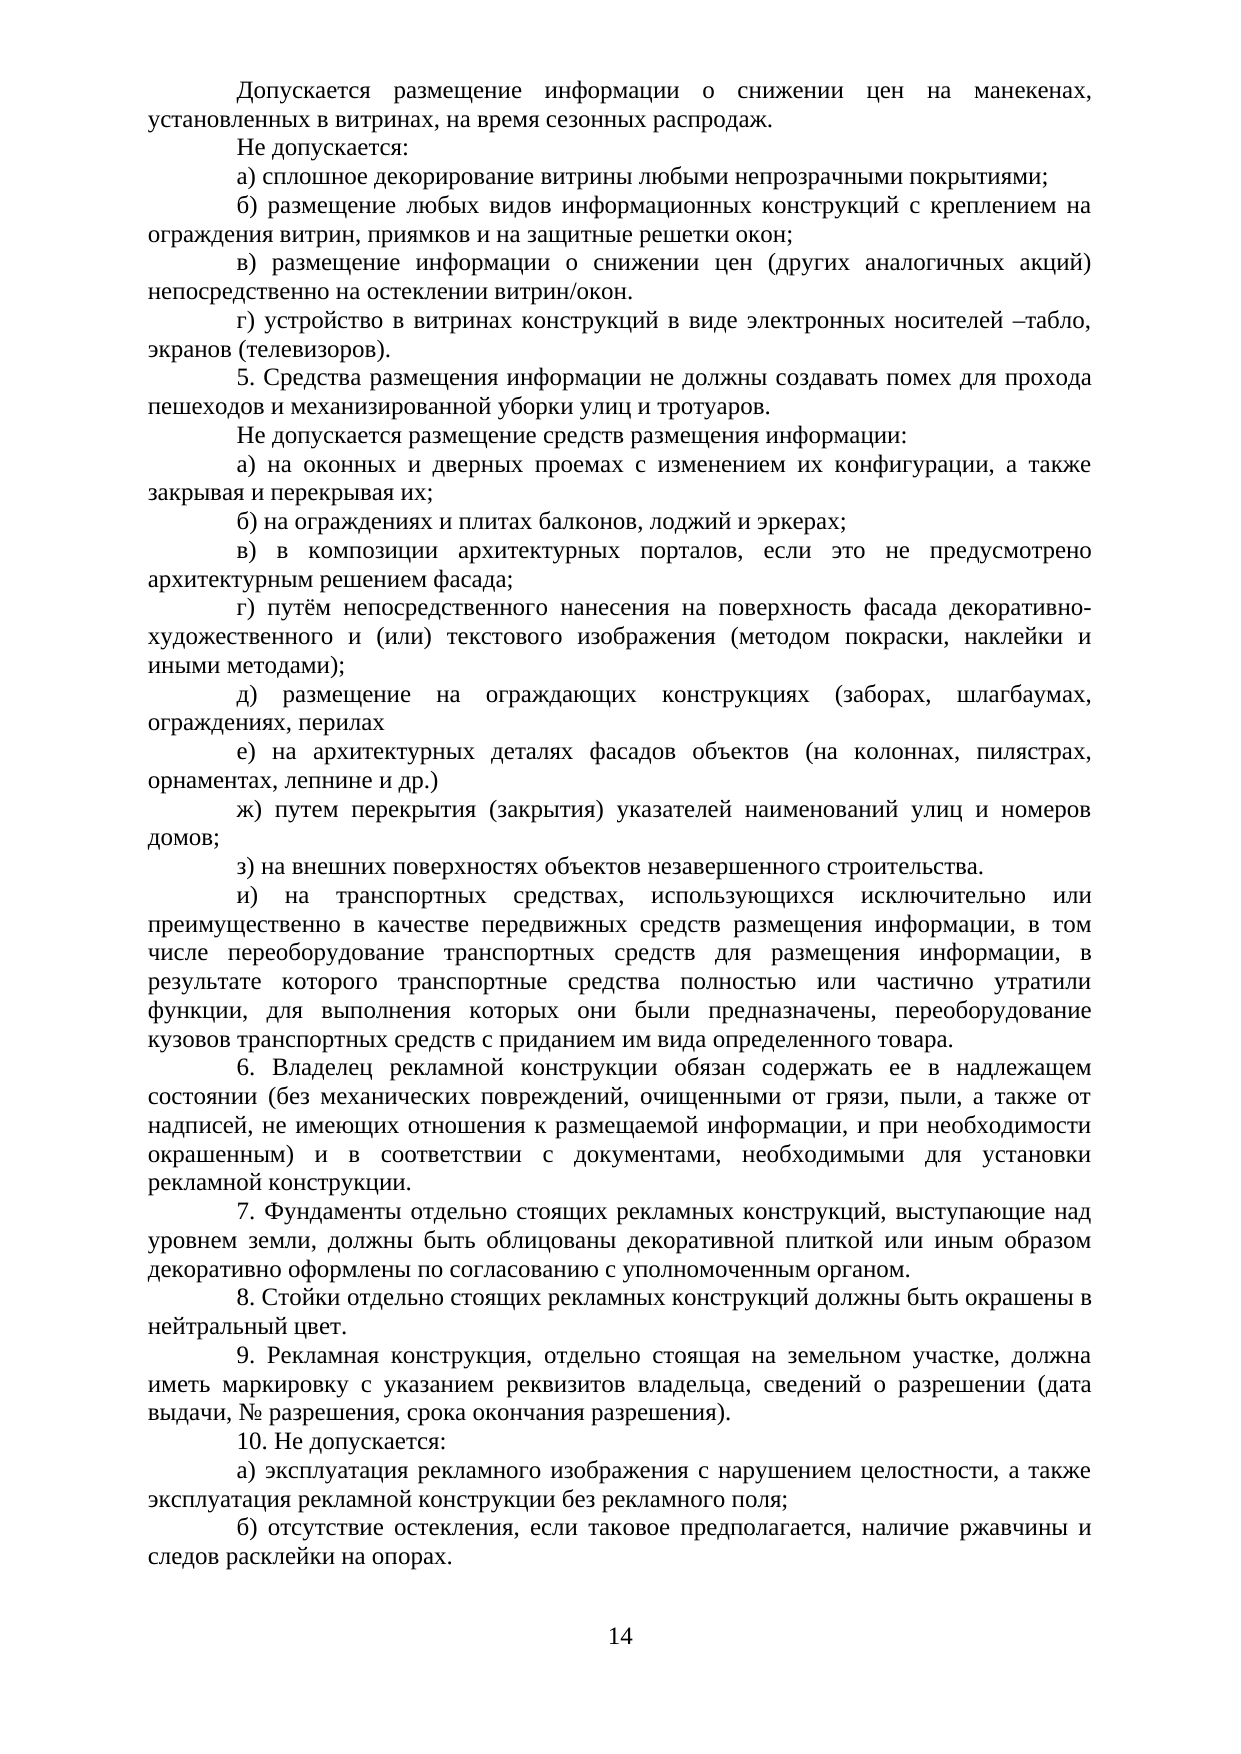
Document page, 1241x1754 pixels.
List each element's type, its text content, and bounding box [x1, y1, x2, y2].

text 8. Стойки отдельно стоящих рекламных конструкций должны быть окрашены в нейтральный цвет. [148, 1282, 1092, 1340]
text Не допускается: [148, 132, 1092, 161]
text в) размещение информации о снижении цен (других аналогичных акций) непосредственно на остеклении витрин/окон. [148, 247, 1092, 305]
text 9. Рекламная конструкция, отдельно стоящая на земельном участке, должна иметь маркировку с указанием реквизитов владельца, сведений о разрешении (дата выдачи, № разрешения, срока окончания разрешения). [148, 1340, 1092, 1426]
text г) путём непосредственного нанесения на поверхность фасада декоративно-художественного и (или) текстового изображения (методом покраски, наклейки и иными методами); [148, 592, 1092, 679]
text б) на ограждениях и плитах балконов, лоджий и эркерах; [148, 506, 1092, 535]
text з) на внешних поверхностях объектов незавершенного строительства. [148, 851, 1092, 880]
text 6. Владелец рекламной конструкции обязан содержать ее в надлежащем состоянии (без механических повреждений, очищенными от грязи, пыли, а также от надписей, не имеющих отношения к размещаемой информации, и при необходимости окрашенным) и в соответствии с документами, необходимыми для установки рекламной конструкции. [148, 1052, 1092, 1196]
text д) размещение на ограждающих конструкциях (заборах, шлагбаумах, ограждениях, перилах [148, 679, 1092, 736]
text а) эксплуатация рекламного изображения с нарушением целостности, а также эксплуатация рекламной конструкции без рекламного поля; [148, 1455, 1092, 1512]
text и) на транспортных средствах, использующихся исключительно или преимущественно в качестве передвижных средств размещения информации, в том числе переоборудование транспортных средств для размещения информации, в результате которого транспортные средства полностью или частично утратили функции, для выполнения которых они были предназначены, переоборудование кузовов транспортных средств с приданием им вида определенного товара. [148, 880, 1092, 1052]
text Допускается размещение информации о снижении цен на манекенах, установленных в витринах, на время сезонных распродаж. [148, 75, 1092, 132]
text е) на архитектурных деталях фасадов объектов (на колоннах, пилястрах, орнаментах, лепнине и др.) [148, 736, 1092, 794]
text в) в композиции архитектурных порталов, если это не предусмотрено архитектурным решением фасада; [148, 535, 1092, 592]
text 10. Не допускается: [148, 1426, 1092, 1455]
text ж) путем перекрытия (закрытия) указателей наименований улиц и номеров домов; [148, 794, 1092, 851]
text г) устройство в витринах конструкций в виде электронных носителей –табло, экранов (телевизоров). [148, 305, 1092, 362]
text 5. Средства размещения информации не должны создавать помех для прохода пешеходов и механизированной уборки улиц и тротуаров. [148, 362, 1092, 420]
text 7. Фундаменты отдельно стоящих рекламных конструкций, выступающие над уровнем земли, должны быть облицованы декоративной плиткой или иным образом декоративно оформлены по согласованию с уполномоченным органом. [148, 1196, 1092, 1282]
text Не допускается размещение средств размещения информации: [148, 420, 1092, 449]
text б) размещение любых видов информационных конструкций с креплением на ограждения витрин, приямков и на защитные решетки окон; [148, 190, 1092, 247]
text а) сплошное декорирование витрины любыми непрозрачными покрытиями; [148, 161, 1092, 190]
text б) отсутствие остекления, если таковое предполагается, наличие ржавчины и следов расклейки на опорах. [148, 1512, 1092, 1570]
text а) на оконных и дверных проемах с изменением их конфигурации, а также закрывая и перекрывая их; [148, 449, 1092, 506]
